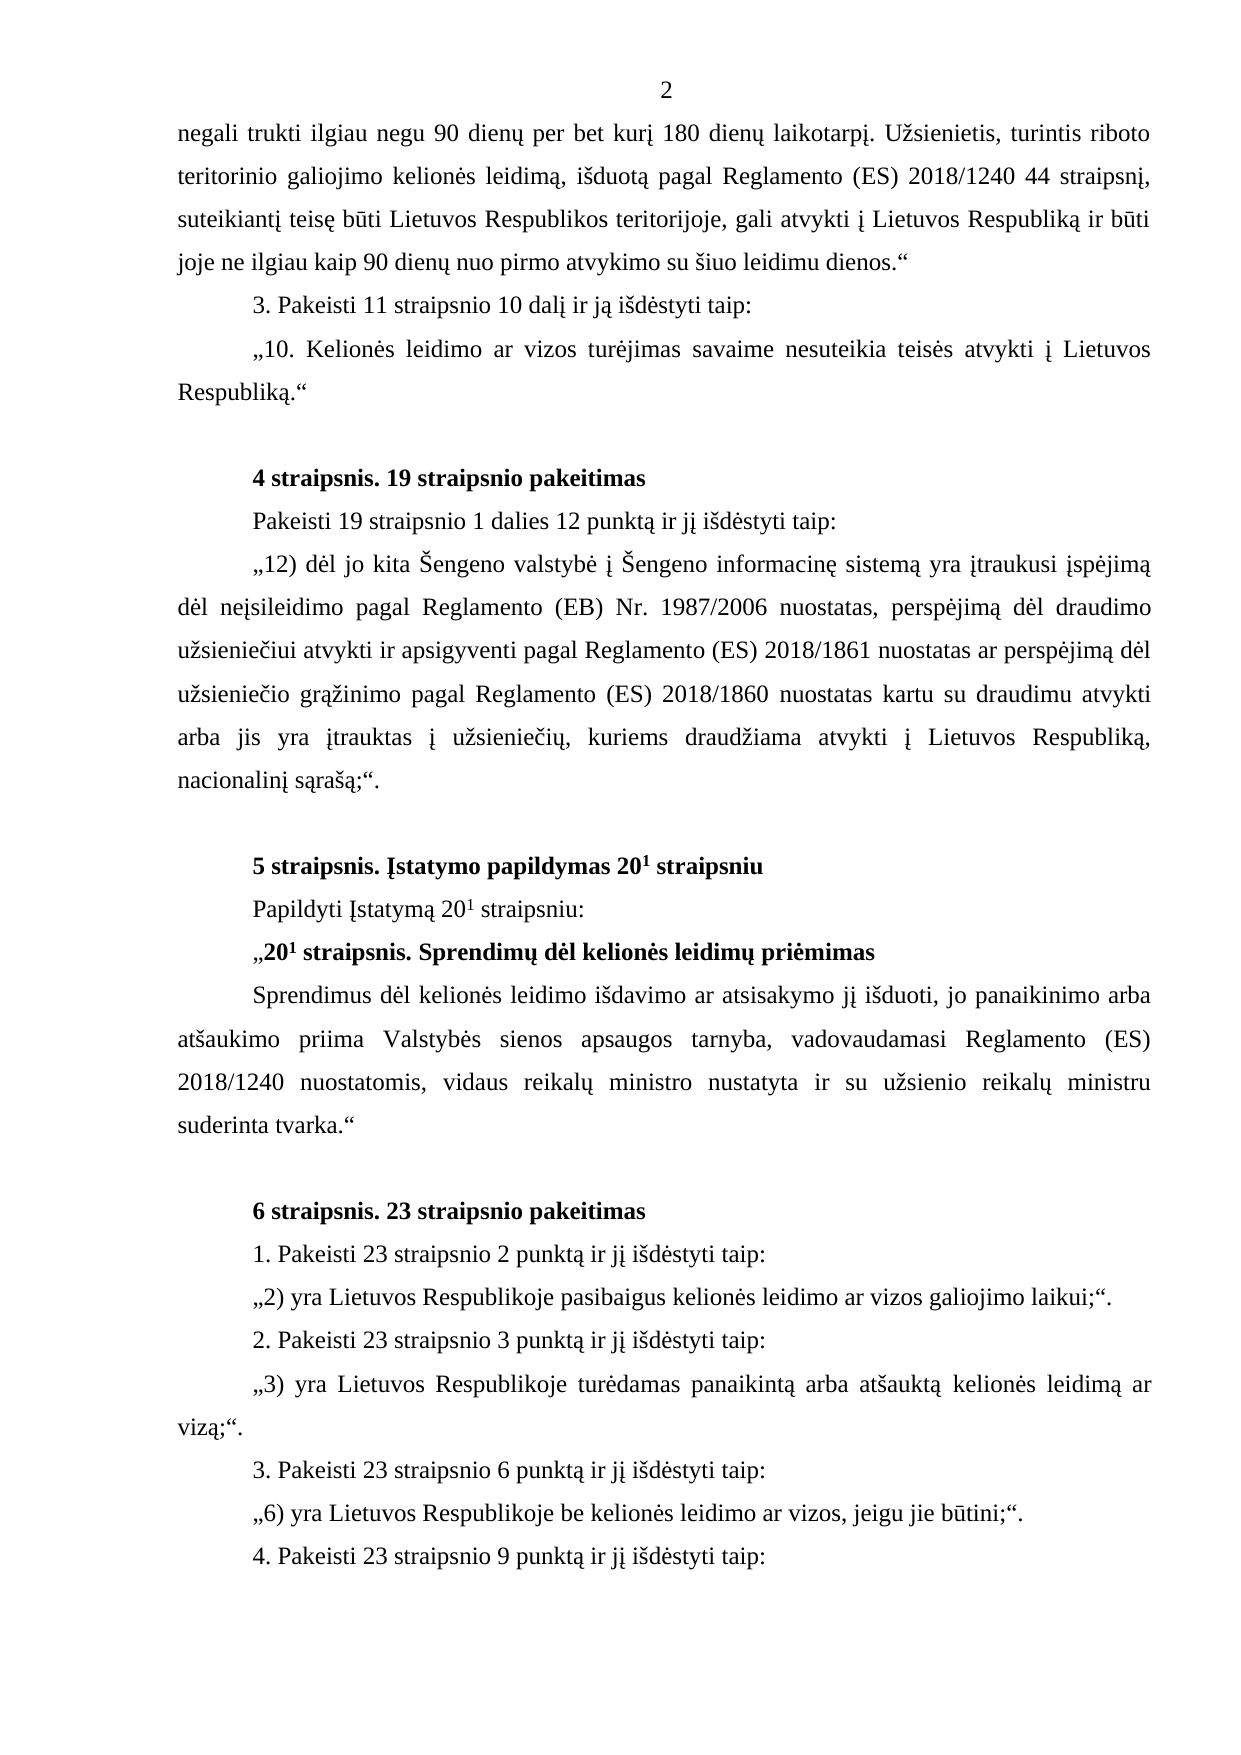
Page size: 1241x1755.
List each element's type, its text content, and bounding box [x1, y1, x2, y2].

text 1. Pakeisti 23 straipsnio 2 punktą ir jį išdėstyti taip: [177, 1239, 1152, 1268]
text „12) dėl jo kita Šengeno valstybė į Šengeno informacinę sistemą yra įtraukusi įspėjimą dėl neįsileidimo pagal Reglamento (EB) Nr. 1987/2006 nuostatas, perspėjimą dėl draudimo užsieniečiui atvykti ir apsigyventi pagal Reglamento (ES) 2018/1861 nuostatas ar perspėjimą dėl užsieniečio grąžinimo pagal Reglamento (ES) 2018/1860 nuostatas kartu su draudimu atvykti arba jis yra įtrauktas į užsieniečių, kuriems draudžiama atvykti į Lietuvos Respubliką, nacionalinį sąrašą;“. [177, 549, 1152, 794]
text Papildyti Įstatymą 201 straipsniu: [177, 894, 1152, 923]
text 4 straipsnis. 19 straipsnio pakeitimas [177, 463, 1152, 492]
text negali trukti ilgiau negu 90 dienų per bet kurį 180 dienų laikotarpį. Užsienietis, turintis riboto teritorinio galiojimo kelionės leidimą, išduotą pagal Reglamento (ES) 2018/1240 44 straipsnį, suteikiantį teisę būti Lietuvos Respublikos teritorijoje, gali atvykti į Lietuvos Respubliką ir būti joje ne ilgiau kaip 90 dienų nuo pirmo atvykimo su šiuo leidimu dienos.“ [177, 118, 1152, 276]
text 4. Pakeisti 23 straipsnio 9 punktą ir jį išdėstyti taip: [177, 1541, 1152, 1570]
text „10. Kelionės leidimo ar vizos turėjimas savaime nesuteikia teisės atvykti į Lietuvos Respubliką.“ [177, 334, 1152, 406]
text „3) yra Lietuvos Respublikoje turėdamas panaikintą arba atšauktą kelionės leidimą ar vizą;“. [177, 1369, 1152, 1441]
text 2. Pakeisti 23 straipsnio 3 punktą ir jį išdėstyti taip: [177, 1326, 1152, 1354]
text „201 straipsnis. Sprendimų dėl kelionės leidimų priėmimas [177, 937, 1152, 966]
text 5 straipsnis. Įstatymo papildymas 201 straipsniu [177, 851, 1152, 880]
text „2) yra Lietuvos Respublikoje pasibaigus kelionės leidimo ar vizos galiojimo laikui;“. [177, 1282, 1152, 1311]
text 3. Pakeisti 23 straipsnio 6 punktą ir jį išdėstyti taip: [177, 1455, 1152, 1484]
text Pakeisti 19 straipsnio 1 dalies 12 punktą ir jį išdėstyti taip: [177, 506, 1152, 535]
text 3. Pakeisti 11 straipsnio 10 dalį ir ją išdėstyti taip: [177, 291, 1152, 319]
text Sprendimus dėl kelionės leidimo išdavimo ar atsisakymo jį išduoti, jo panaikinimo arba atšaukimo priima Valstybės sienos apsaugos tarnyba, vadovaudamasi Reglamento (ES) 2018/1240 nuostatomis, vidaus reikalų ministro nustatyta ir su užsienio reikalų ministru suderinta tvarka.“ [177, 981, 1152, 1139]
text „6) yra Lietuvos Respublikoje be kelionės leidimo ar vizos, jeigu jie būtini;“. [177, 1498, 1152, 1527]
text 6 straipsnis. 23 straipsnio pakeitimas [177, 1196, 1152, 1225]
